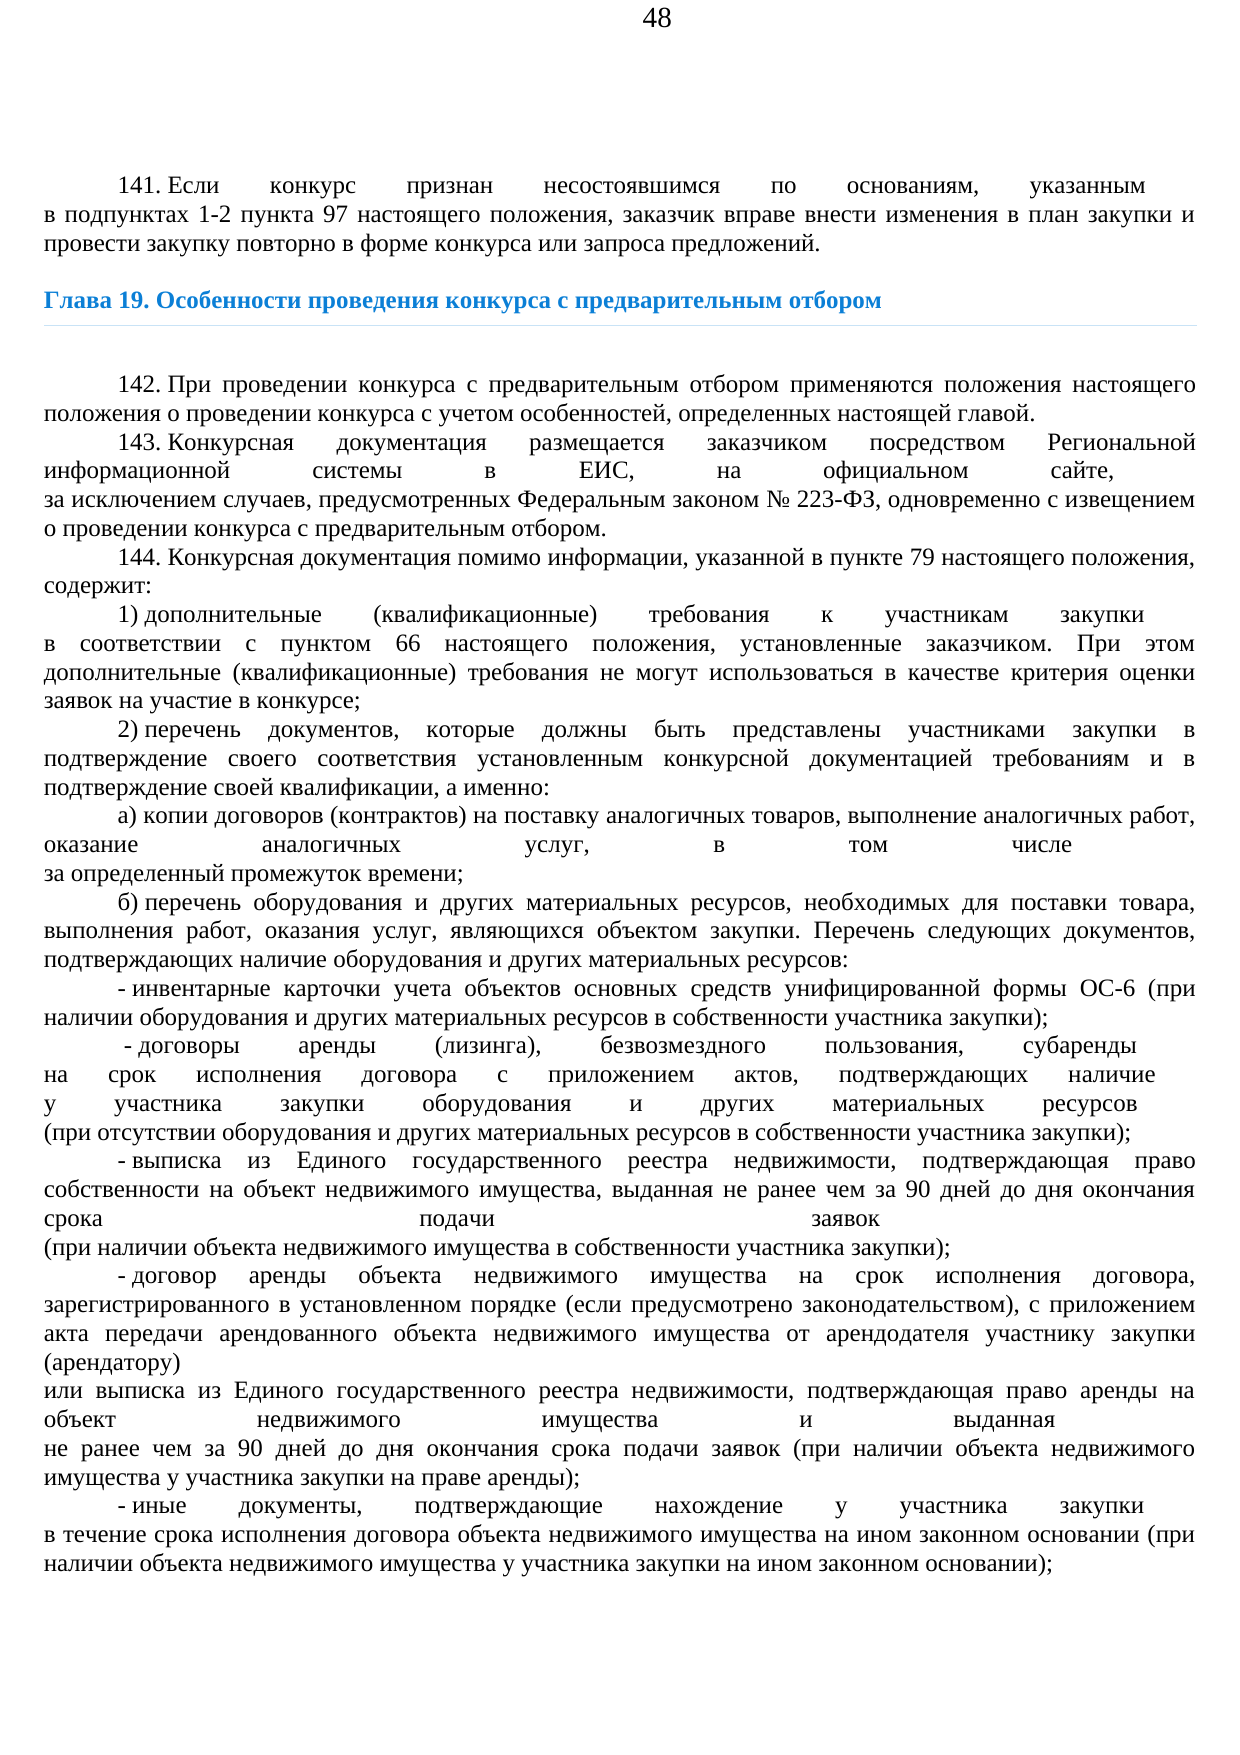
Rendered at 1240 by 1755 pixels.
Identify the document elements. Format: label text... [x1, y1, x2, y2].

text 144. Конкурсная документация помимо информации, указанной в пункте 79 настоящего положения, содержит: [43, 542, 1197, 599]
text 1) дополнительные (квалификационные) требования к участникам закупки в соответствии с пунктом 66 настоящего положения, установленные заказчиком. При этом дополнительные (квалификационные) требования не могут использоваться в качестве критерия оценки заявок на участие в конкурсе; [43, 599, 1197, 714]
text 142. При проведении конкурса с предварительным отбором применяются положения настоящего положения о проведении конкурса с учетом особенностей, определенных настоящей главой. [43, 369, 1197, 427]
text - выписка из Единого государственного реестра недвижимости, подтверждающая право собственности на объект недвижимого имущества, выданная не ранее чем за 90 дней до дня окончания срока подачи заявок (при наличии объекта недвижимого имущества в собственности участника закупки); [43, 1145, 1197, 1260]
text б) перечень оборудования и других материальных ресурсов, необходимых для поставки товара, выполнения работ, оказания услуг, являющихся объектом закупки. Перечень следующих документов, подтверждающих наличие оборудования и других материальных ресурсов: [43, 887, 1197, 973]
text 2) перечень документов, которые должны быть представлены участниками закупки в подтверждение своего соответствия установленным конкурсной документацией требованиям и в подтверждение своей квалификации, а именно: [43, 714, 1197, 800]
text - договоры аренды (лизинга), безвозмездного пользования, субаренды на срок исполнения договора с приложением актов, подтверждающих наличие у участника закупки оборудования и других материальных ресурсов (при отсутствии оборудования и других материальных ресурсов в собственности участника закупки); [43, 1030, 1197, 1145]
text - инвентарные карточки учета объектов основных средств унифицированной формы ОС-6 (при наличии оборудования и других материальных ресурсов в собственности участника закупки); [43, 973, 1197, 1030]
text - иные документы, подтверждающие нахождение у участника закупки в течение срока исполнения договора объекта недвижимого имущества на ином законном основании (при наличии объекта недвижимого имущества у участника закупки на ином законном основании); [43, 1490, 1197, 1577]
text 143. Конкурсная документация размещается заказчиком посредством Региональной информационной системы в ЕИС, на официальном сайте, за исключением случаев, предусмотренных Федеральным законом № 223-ФЗ, одновременно с извещением о проведении конкурса с предварительным отбором. [43, 427, 1197, 542]
text - договор аренды объекта недвижимого имущества на срок исполнения договора, зарегистрированного в установленном порядке (если предусмотрено законодательством), с приложением акта передачи арендованного объекта недвижимого имущества от арендодателя участнику закупки (арендатору) или выписка из Единого государственного реестра недвижимости, подтверждающая право аренды на объект недвижимого имущества и выданная не ранее чем за 90 дней до дня окончания срока подачи заявок (при наличии объекта недвижимого имущества у участника закупки на праве аренды); [43, 1260, 1197, 1490]
text 141. Если конкурс признан несостоявшимся по основаниям, указанным в подпунктах 1-2 пункта 97 настоящего положения, заказчик вправе внести изменения в план закупки и провести закупку повторно в форме конкурса или запроса предложений. [43, 171, 1197, 257]
subtitle Глава 19. Особенности проведения конкурса с предварительным отбором [43, 286, 1197, 326]
text а) копии договоров (контрактов) на поставку аналогичных товаров, выполнение аналогичных работ, оказание аналогичных услуг, в том числе за определенный промежуток времени; [43, 800, 1197, 887]
